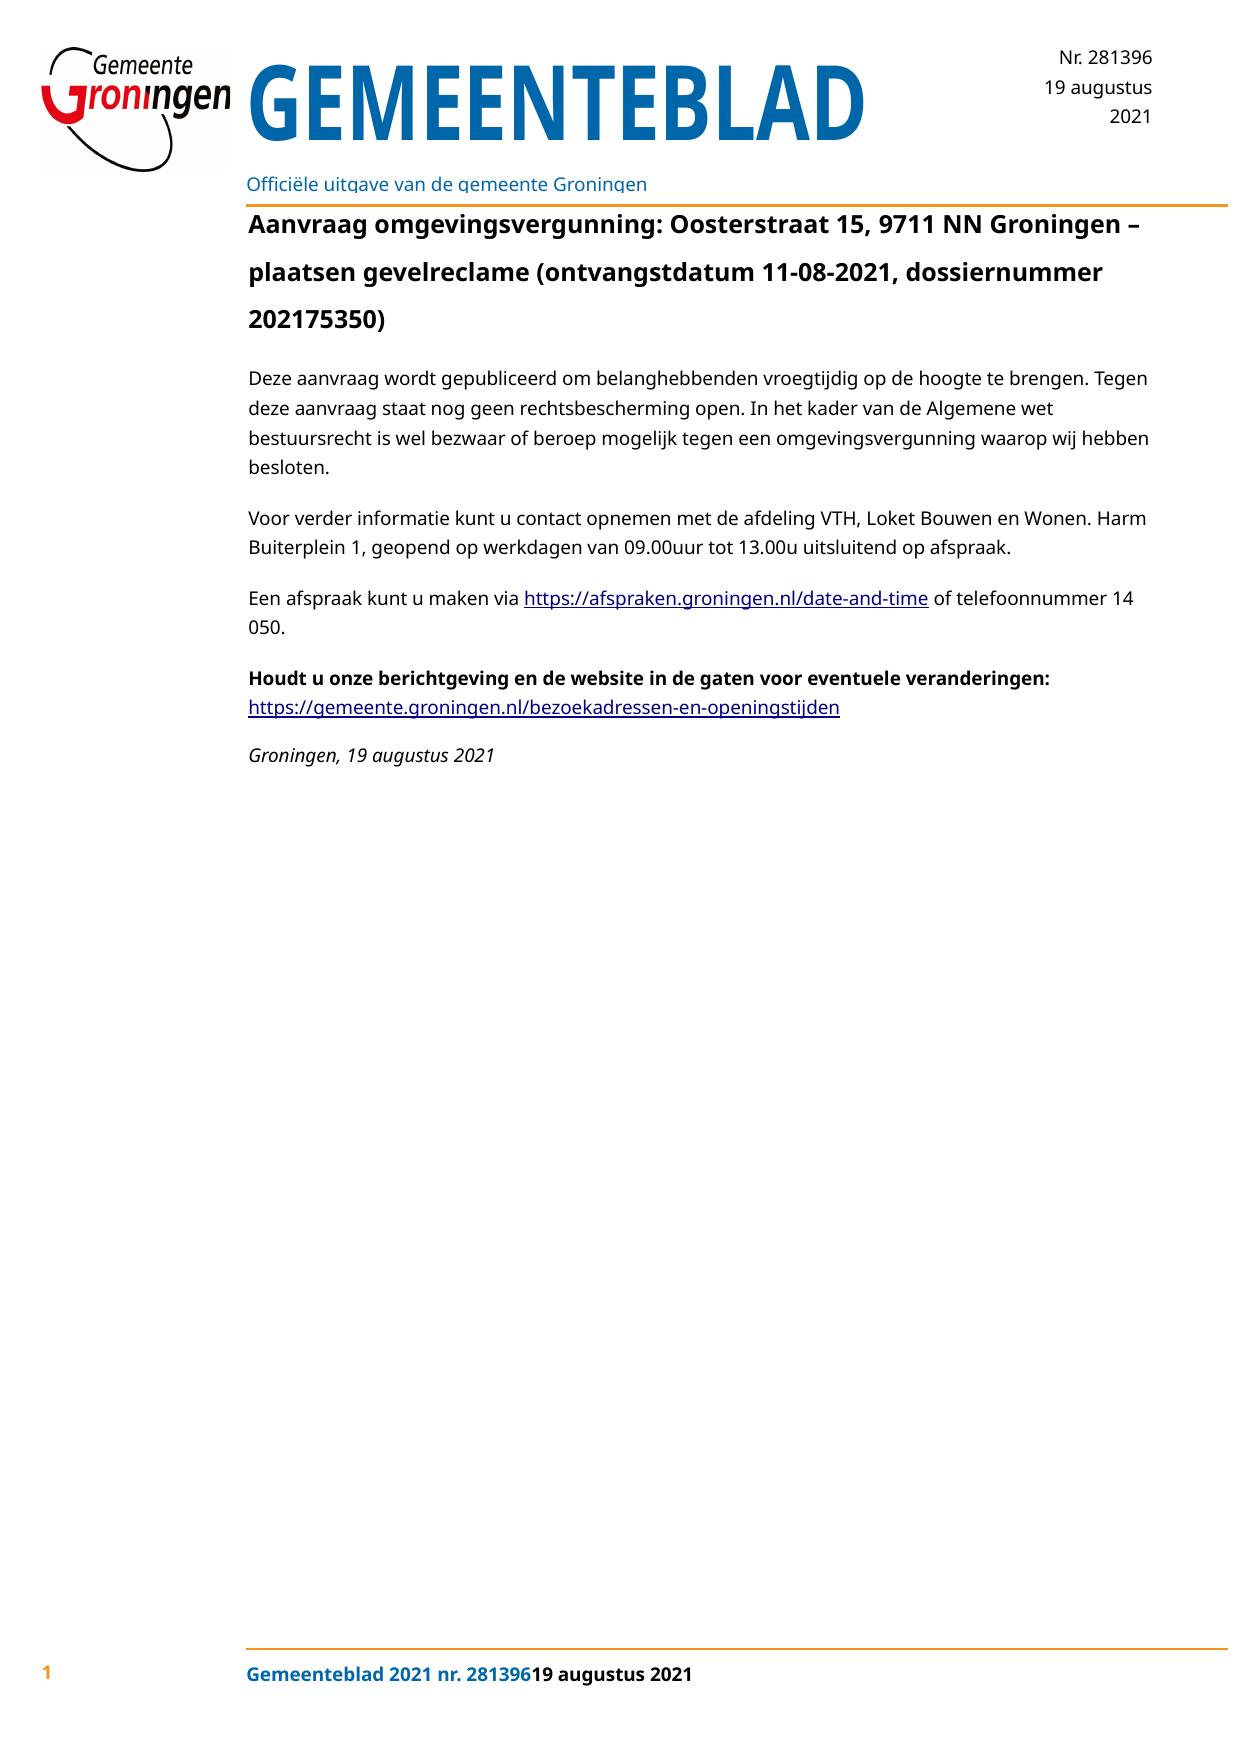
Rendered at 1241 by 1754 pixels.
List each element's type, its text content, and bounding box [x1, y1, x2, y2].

text Voor verder informatie kunt u contact opnemen met de afdeling VTH, Loket Bouwen en Wonen. Harm Buiterplein 1, geopend op werkdagen van 09.00uur tot 13.00u uitsluitend op afspraak. [248, 505, 1152, 560]
text Houdt u onze berichtgeving en de website in de gaten voor eventuele veranderingen: https://gemeente.groningen.nl/bezoekadressen-en-openingstijden [248, 665, 1152, 720]
text Deze aanvraag wordt gepubliceerd om belanghebbenden vroegtijdig op de hoogte te brengen. Tegen deze aanvraag staat nog geen rechtsbescherming open. In het kader van de Algemene wet bestuursrecht is wel bezwaar of beroep mogelijk tegen een omgevingsvergunning waarop wij hebben besloten. [248, 366, 1152, 480]
text Groningen, 19 augustus 2021 [248, 742, 1152, 768]
text Aanvraag omgevingsvergunning: Oosterstraat 15, 9711 NN Groningen – plaatsen gevelreclame (ontvangstdatum 11-08-2021, dossiernummer 202175350) [248, 207, 1152, 336]
text Een afspraak kunt u maken via https://afspraken.groningen.nl/date-and-time of telefoonnummer 14 050. [248, 585, 1152, 640]
picture [41, 47, 231, 172]
